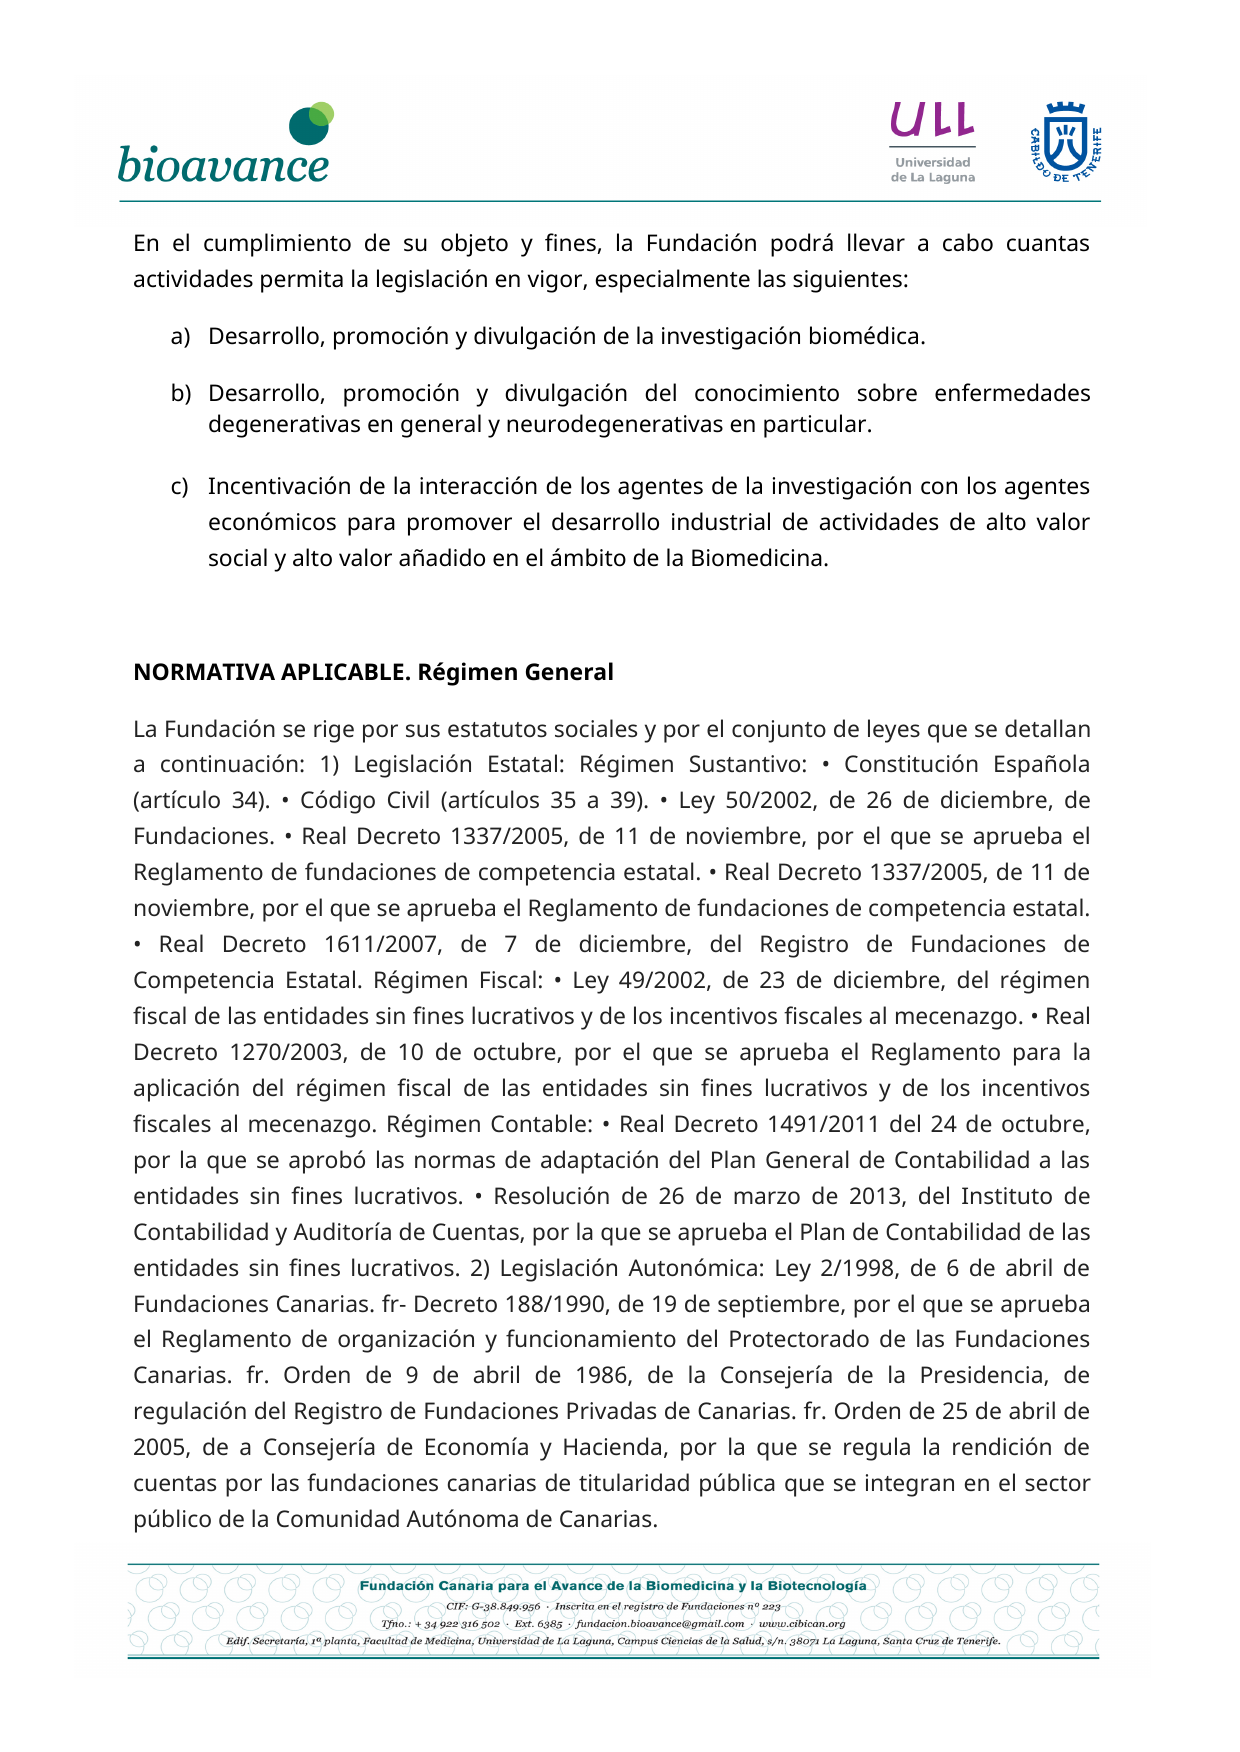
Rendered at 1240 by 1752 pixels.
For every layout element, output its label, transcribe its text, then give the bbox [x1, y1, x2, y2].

text En el cumplimiento de su objeto y fines, la Fundación podrá llevar a cabo cuantas actividades permita la legislación en vigor, especialmente las siguientes: [133, 227, 1092, 294]
list Desarrollo, promoción y divulgación de la investigación biomédica. [170, 320, 1092, 351]
list Incentivación de la interacción de los agentes de la investigación con los agentes económicos para promover el desarrollo industrial de actividades de alto valor social y alto valor añadido en el ámbito de la Biomedicina. [170, 470, 1092, 573]
list Desarrollo, promoción y divulgación del conocimiento sobre enfermedades degenerativas en general y neurodegenerativas en particular. [170, 377, 1092, 439]
text La Fundación se rige por sus estatutos sociales y por el conjunto de leyes que se detallan a continuación: 1) Legislación Estatal: Régimen Sustantivo: • Constitución Española (artículo 34). • Código Civil (artículos 35 a 39). • Ley 50/2002, de 26 de diciembre, de Fundaciones. • Real Decreto 1337/2005, de 11 de noviembre, por el que se aprueba el Reglamento de fundaciones de competencia estatal. • Real Decreto 1337/2005, de 11 de noviembre, por el que se aprueba el Reglamento de fundaciones de competencia estatal. • Real Decreto 1611/2007, de 7 de diciembre, del Registro de Fundaciones de Competencia Estatal. Régimen Fiscal: • Ley 49/2002, de 23 de diciembre, del régimen fiscal de las entidades sin fines lucrativos y de los incentivos fiscales al mecenazgo. • Real Decreto 1270/2003, de 10 de octubre, por el que se aprueba el Reglamento para la aplicación del régimen fiscal de las entidades sin fines lucrativos y de los incentivos fiscales al mecenazgo. Régimen Contable: • Real Decreto 1491/2011 del 24 de octubre, por la que se aprobó las normas de adaptación del Plan General de Contabilidad a las entidades sin fines lucrativos. • Resolución de 26 de marzo de 2013, del Instituto de Contabilidad y Auditoría de Cuentas, por la que se aprueba el Plan de Contabilidad de las entidades sin fines lucrativos. 2) Legislación Autonómica: Ley 2/1998, de 6 de abril de Fundaciones Canarias. fr- Decreto 188/1990, de 19 de septiembre, por el que se aprueba el Reglamento de organización y funcionamiento del Protectorado de las Fundaciones Canarias. fr. Orden de 9 de abril de 1986, de la Consejería de la Presidencia, de regulación del Registro de Fundaciones Privadas de Canarias. fr. Orden de 25 de abril de 2005, de a Consejería de Economía y Hacienda, por la que se regula la rendición de cuentas por las fundaciones canarias de titularidad pública que se integran en el sector público de la Comunidad Autónoma de Canarias. [133, 712, 1092, 1534]
text NORMATIVA APLICABLE. Régimen General [133, 656, 1092, 687]
